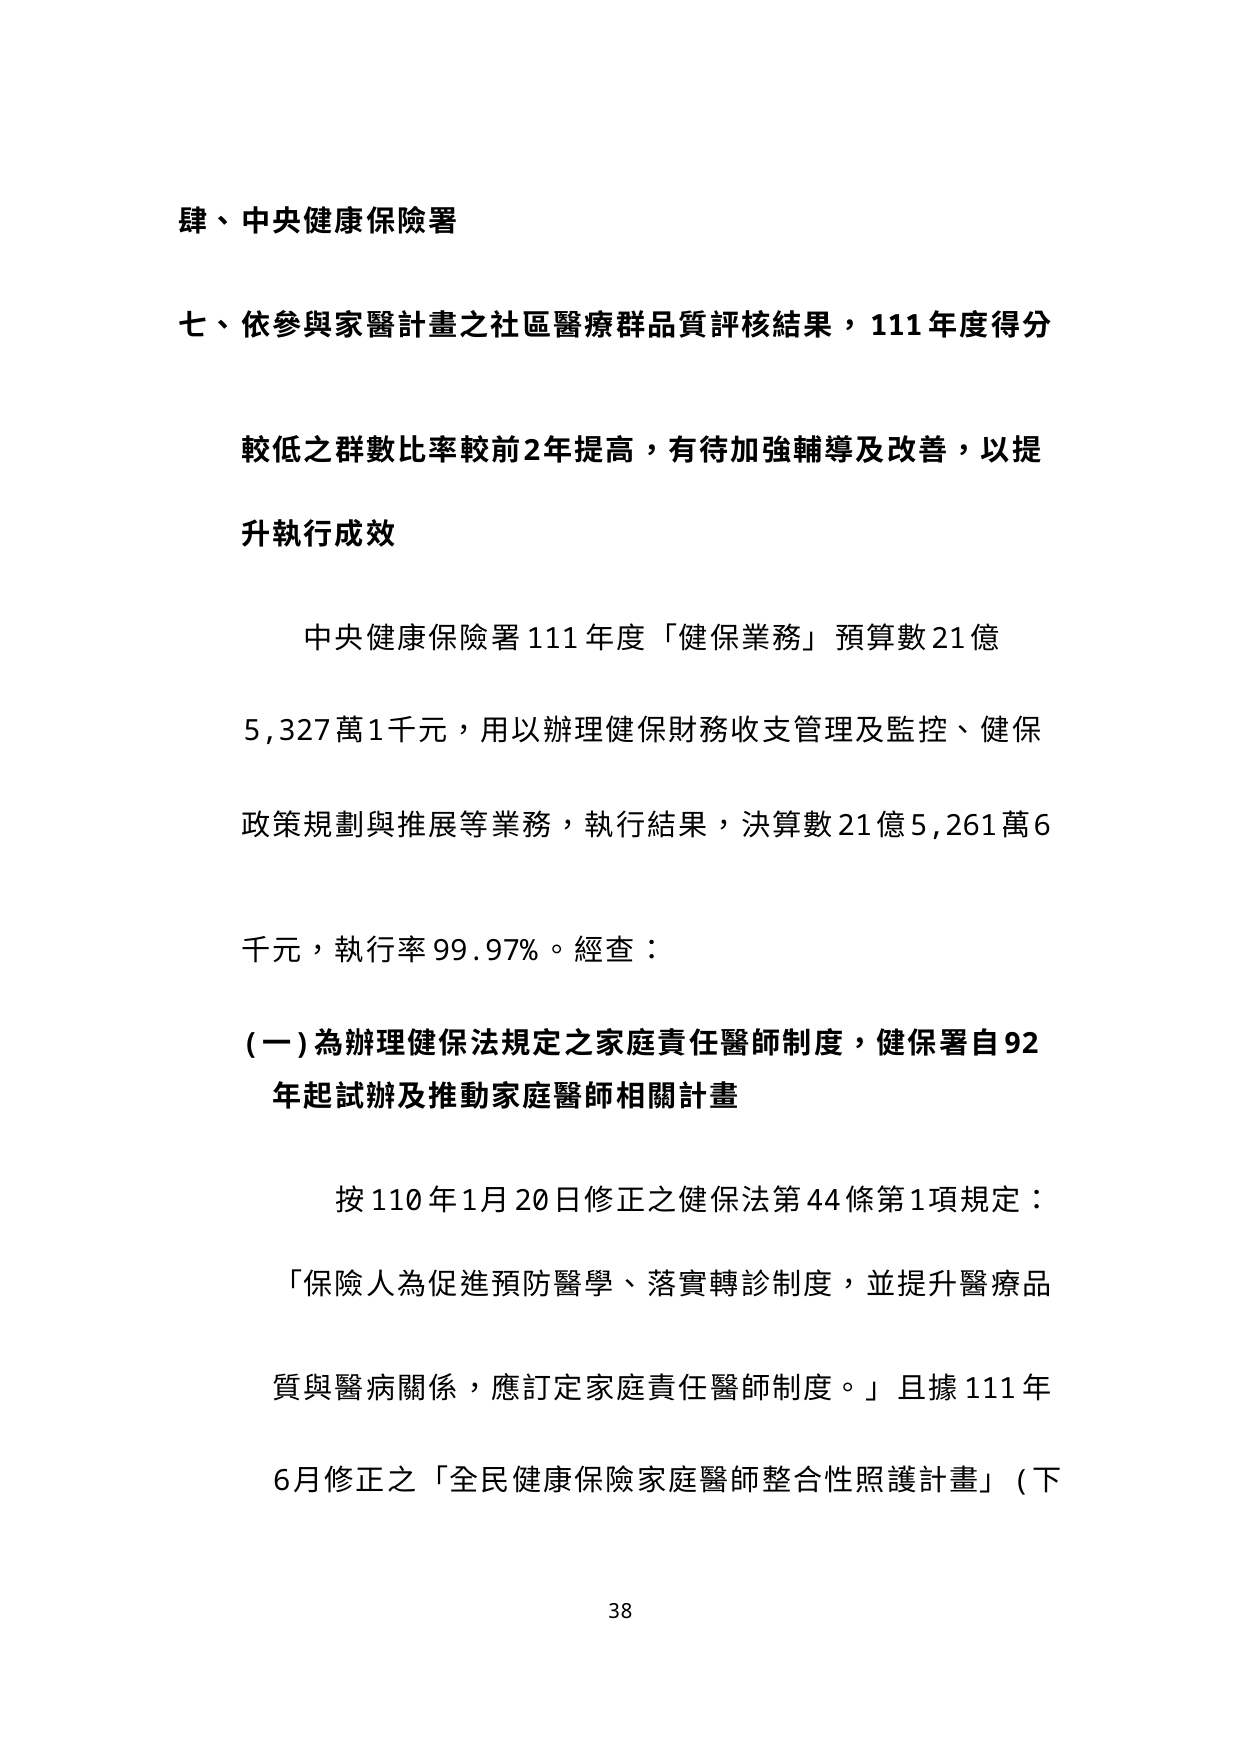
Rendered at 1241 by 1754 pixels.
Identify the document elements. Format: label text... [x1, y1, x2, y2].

text 按110年1月20日修正之健保法第44條第1項規定：「保險人為促進預防醫學、落實轉診制度，並提升醫療品質與醫病關係，應訂定家庭責任醫師制度。」且據111年6月修正之「全民健康保險家庭醫師整合性照護計畫」(下 [266, 1115, 1063, 1490]
text 七、依參與家醫計畫之社區醫療群品質評核結果，111年度得分較低之群數比率較前2年提高，有待加強輔導及改善，以提升執行成效 [177, 240, 1063, 552]
text (一)為辦理健保法規定之家庭責任醫師制度，健保署自92年起試辦及推動家庭醫師相關計畫 [236, 990, 1063, 1115]
text 肆、中央健康保險署 [177, 177, 1063, 240]
text 中央健康保險署111年度「健保業務」預算數21億5,327萬1千元，用以辦理健保財務收支管理及監控、健保政策規劃與推展等業務，執行結果，決算數21億5,261萬6千元，執行率99.97%。經查： [236, 552, 1063, 990]
